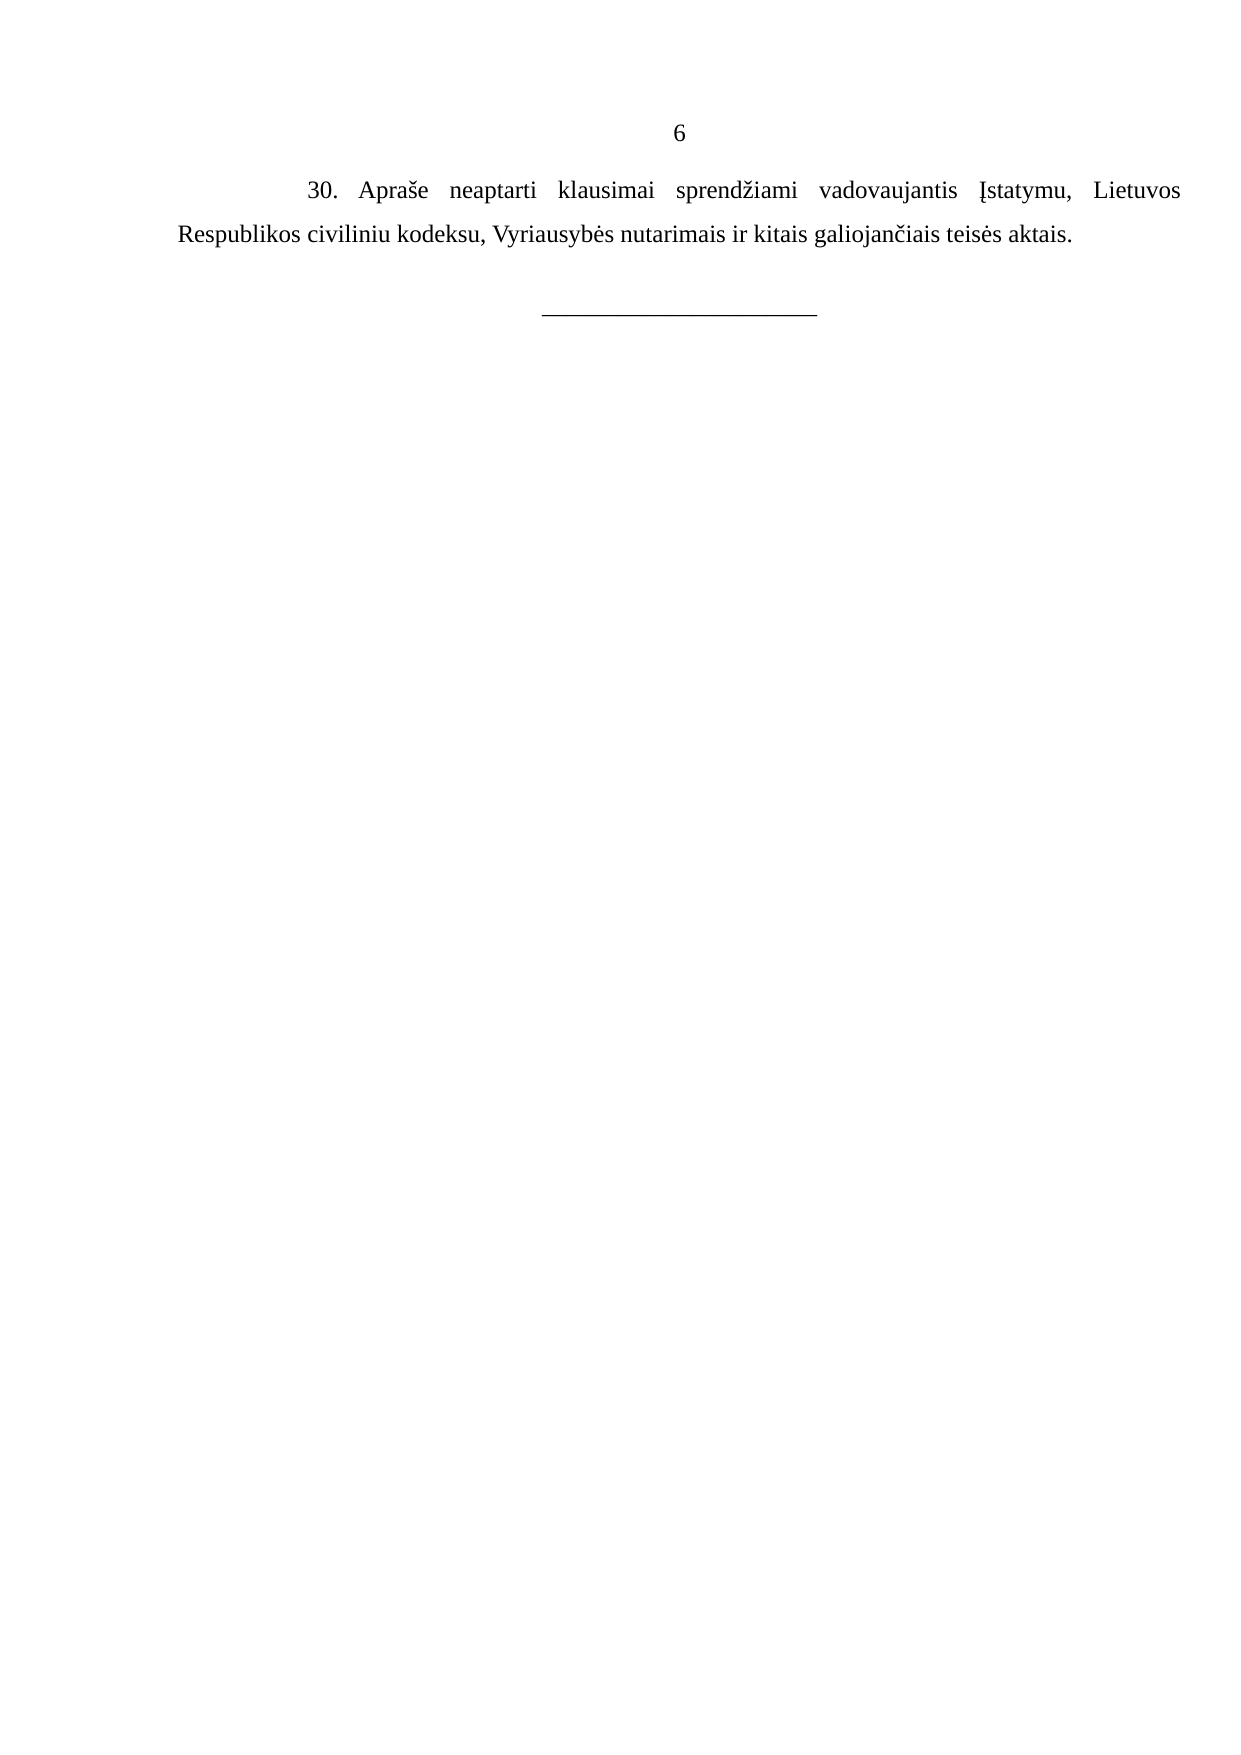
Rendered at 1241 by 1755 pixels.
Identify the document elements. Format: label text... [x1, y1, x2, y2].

text 30. Apraše neaptarti klausimai sprendžiami vadovaujantis Įstatymu, Lietuvos Respublikos civiliniu kodeksu, Vyriausybės nutarimais ir kitais galiojančiais teisės aktais. [177, 176, 1181, 247]
text ______________________ [177, 291, 1181, 319]
